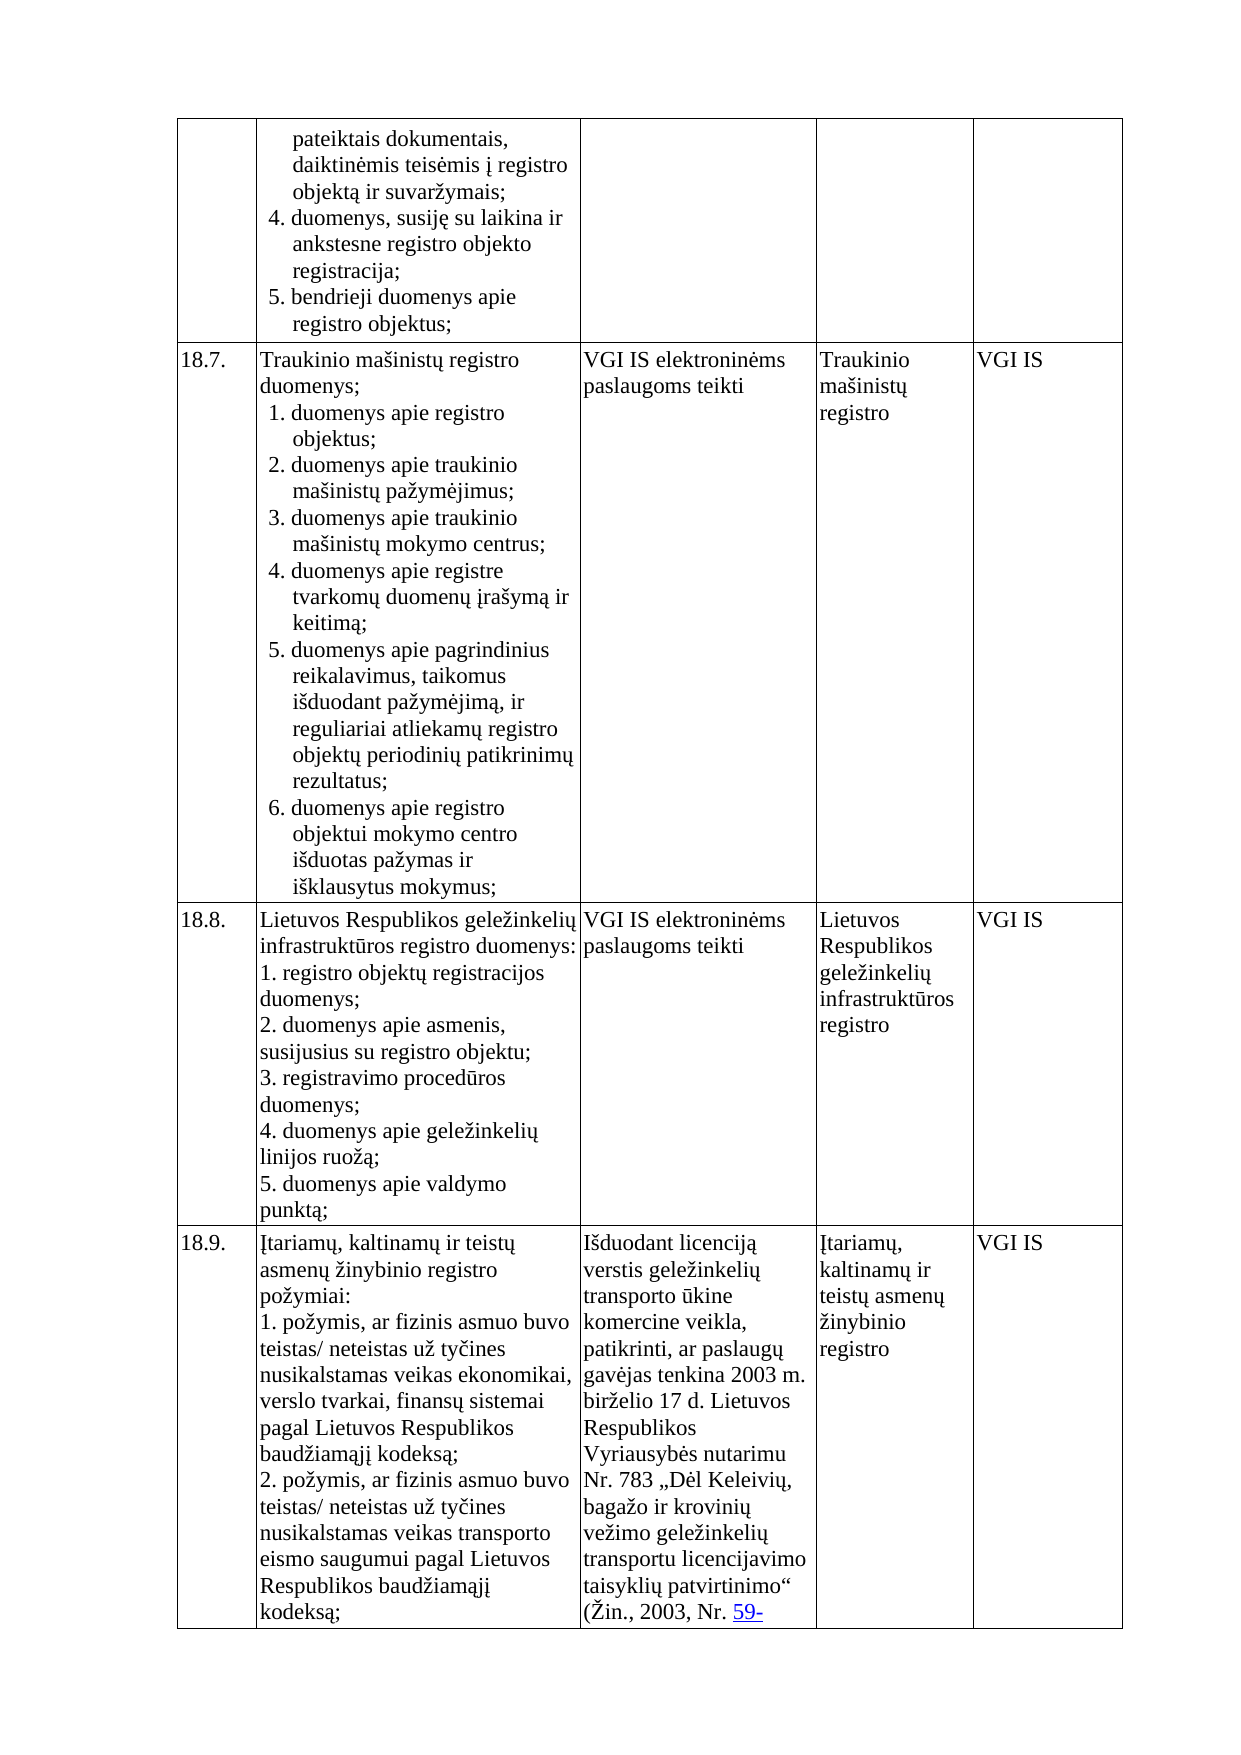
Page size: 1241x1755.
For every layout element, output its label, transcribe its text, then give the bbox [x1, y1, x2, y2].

table_cell 18.8. [178, 903, 256, 1225]
table_cell [178, 119, 256, 342]
table_cell VGI IS [974, 343, 1122, 902]
table_cell VGI IS [974, 1226, 1122, 1627]
table_cell [974, 119, 1122, 342]
table_cell Įtariamų, kaltinamų ir teistų asmenų žinybinio registro požymiai: 1. požymis, ar fizinis asmuo buvo teistas/ neteistas už tyčines nusikalstamas veikas ekonomikai, verslo tvarkai, finansų sistemai pagal Lietuvos Respublikos baudžiamąjį kodeksą; 2. požymis, ar fizinis asmuo buvo teistas/ neteistas už tyčines nusikalstamas veikas transporto eismo saugumui pagal Lietuvos Respublikos baudžiamąjį kodeksą; [257, 1226, 580, 1627]
table_cell Lietuvos Respublikos geležinkelių infrastruktūros registro [817, 903, 973, 1225]
table_cell Išduodant licenciją verstis geležinkelių transporto ūkine komercine veikla, patikrinti, ar paslaugų gavėjas tenkina 2003 m. birželio 17 d. Lietuvos Respublikos Vyriausybės nutarimu Nr. 783 „Dėl Keleivių, bagažo ir krovinių vežimo geležinkelių transportu licencijavimo taisyklių patvirtinimo“ (Žin., 2003, Nr. 59- [581, 1226, 816, 1627]
table_cell 18.7. [178, 343, 256, 902]
table_cell Traukinio mašinistų registro [817, 343, 973, 902]
table_cell [817, 119, 973, 342]
table_cell Lietuvos Respublikos geležinkelių infrastruktūros registro duomenys: 1. registro objektų registracijos duomenys; 2. duomenys apie asmenis, susijusius su registro objektu; 3. registravimo procedūros duomenys; 4. duomenys apie geležinkelių linijos ruožą; 5. duomenys apie valdymo punktą; [257, 903, 580, 1225]
table_cell Įtariamų, kaltinamų ir teistų asmenų žinybinio registro [817, 1226, 973, 1627]
table_cell VGI IS elektroninėms paslaugoms teikti [581, 343, 816, 902]
table_cell [581, 119, 816, 342]
table_cell pateiktais dokumentais, daiktinėmis teisėmis į registro objektą ir suvaržymais; 4. duomenys, susiję su laikina ir ankstesne registro objekto registracija; 5. bendrieji duomenys apie registro objektus; [257, 119, 580, 342]
table_cell VGI IS elektroninėms paslaugoms teikti [581, 903, 816, 1225]
table_cell VGI IS [974, 903, 1122, 1225]
table_cell 18.9. [178, 1226, 256, 1627]
table_cell Traukinio mašinistų registro duomenys; 1. duomenys apie registro objektus; 2. duomenys apie traukinio mašinistų pažymėjimus; 3. duomenys apie traukinio mašinistų mokymo centrus; 4. duomenys apie registre tvarkomų duomenų įrašymą ir keitimą; 5. duomenys apie pagrindinius reikalavimus, taikomus išduodant pažymėjimą, ir reguliariai atliekamų registro objektų periodinių patikrinimų rezultatus; 6. duomenys apie registro objektui mokymo centro išduotas pažymas ir išklausytus mokymus; [257, 343, 580, 902]
